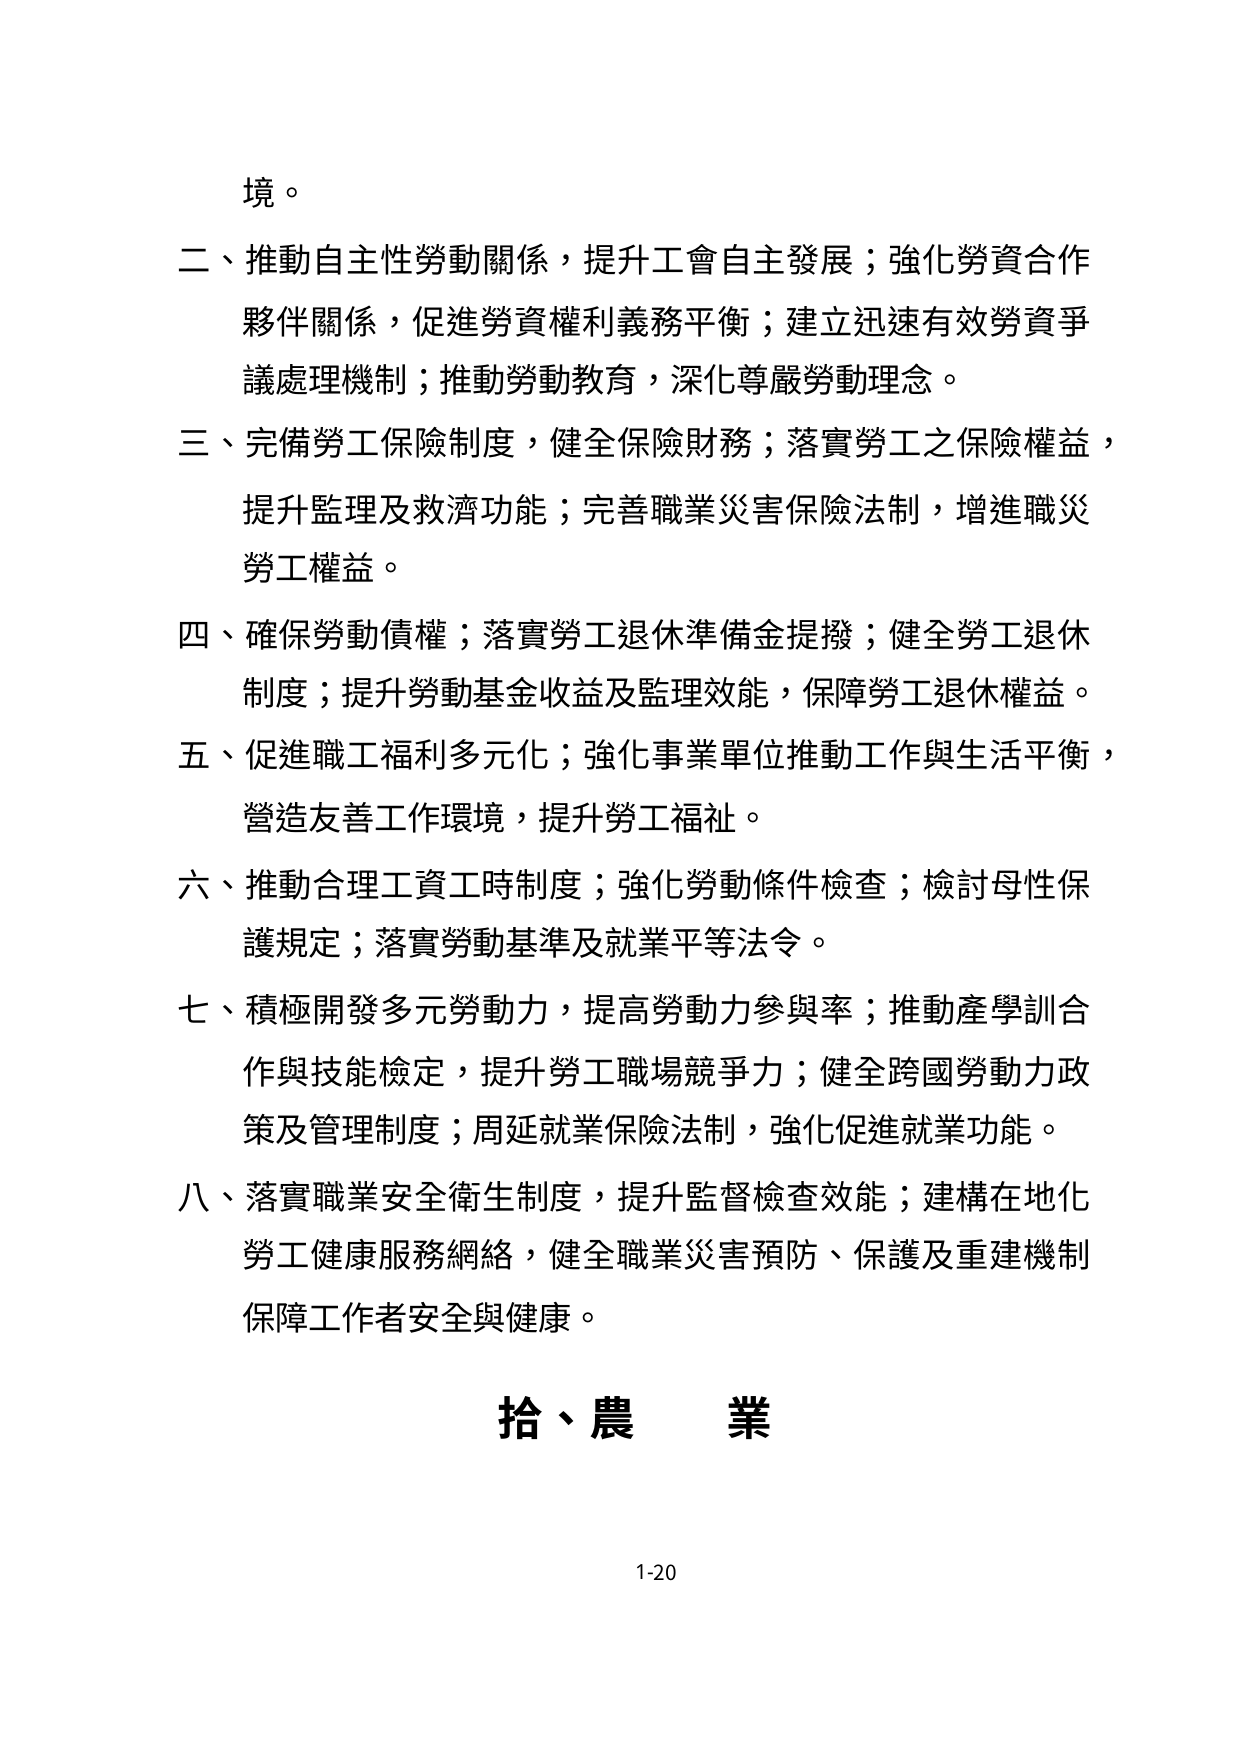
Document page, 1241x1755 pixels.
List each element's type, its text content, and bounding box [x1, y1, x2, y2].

text 六、推動合理工資工時制度；強化勞動條件檢查；檢討母性保護規定；落實勞動基準及就業平等法令。 [177, 847, 1093, 972]
subtitle 拾、農 業 [177, 1384, 1093, 1447]
text 境。 [177, 159, 1093, 222]
text 三、完備勞工保險制度，健全保險財務；落實勞工之保險權益，提升監理及救濟功能；完善職業災害保險法制，增進職災勞工權益。 [177, 409, 1093, 597]
text 八、落實職業安全衛生制度，提升監督檢查效能；建構在地化勞工健康服務網絡，健全職業災害預防、保護及重建機制，保障工作者安全與健康。 [177, 1159, 1093, 1347]
text 五、促進職工福利多元化；強化事業單位推動工作與生活平衡，營造友善工作環境，提升勞工福祉。 [177, 722, 1093, 847]
text 二、推動自主性勞動關係，提升工會自主發展；強化勞資合作夥伴關係，促進勞資權利義務平衡；建立迅速有效勞資爭議處理機制；推動勞動教育，深化尊嚴勞動理念。 [177, 222, 1093, 409]
text 七、積極開發多元勞動力，提高勞動力參與率；推動產學訓合作與技能檢定，提升勞工職場競爭力；健全跨國勞動力政策及管理制度；周延就業保險法制，強化促進就業功能。 [177, 972, 1093, 1159]
text 四、確保勞動債權；落實勞工退休準備金提撥；健全勞工退休制度；提升勞動基金收益及監理效能，保障勞工退休權益。 [177, 597, 1093, 722]
